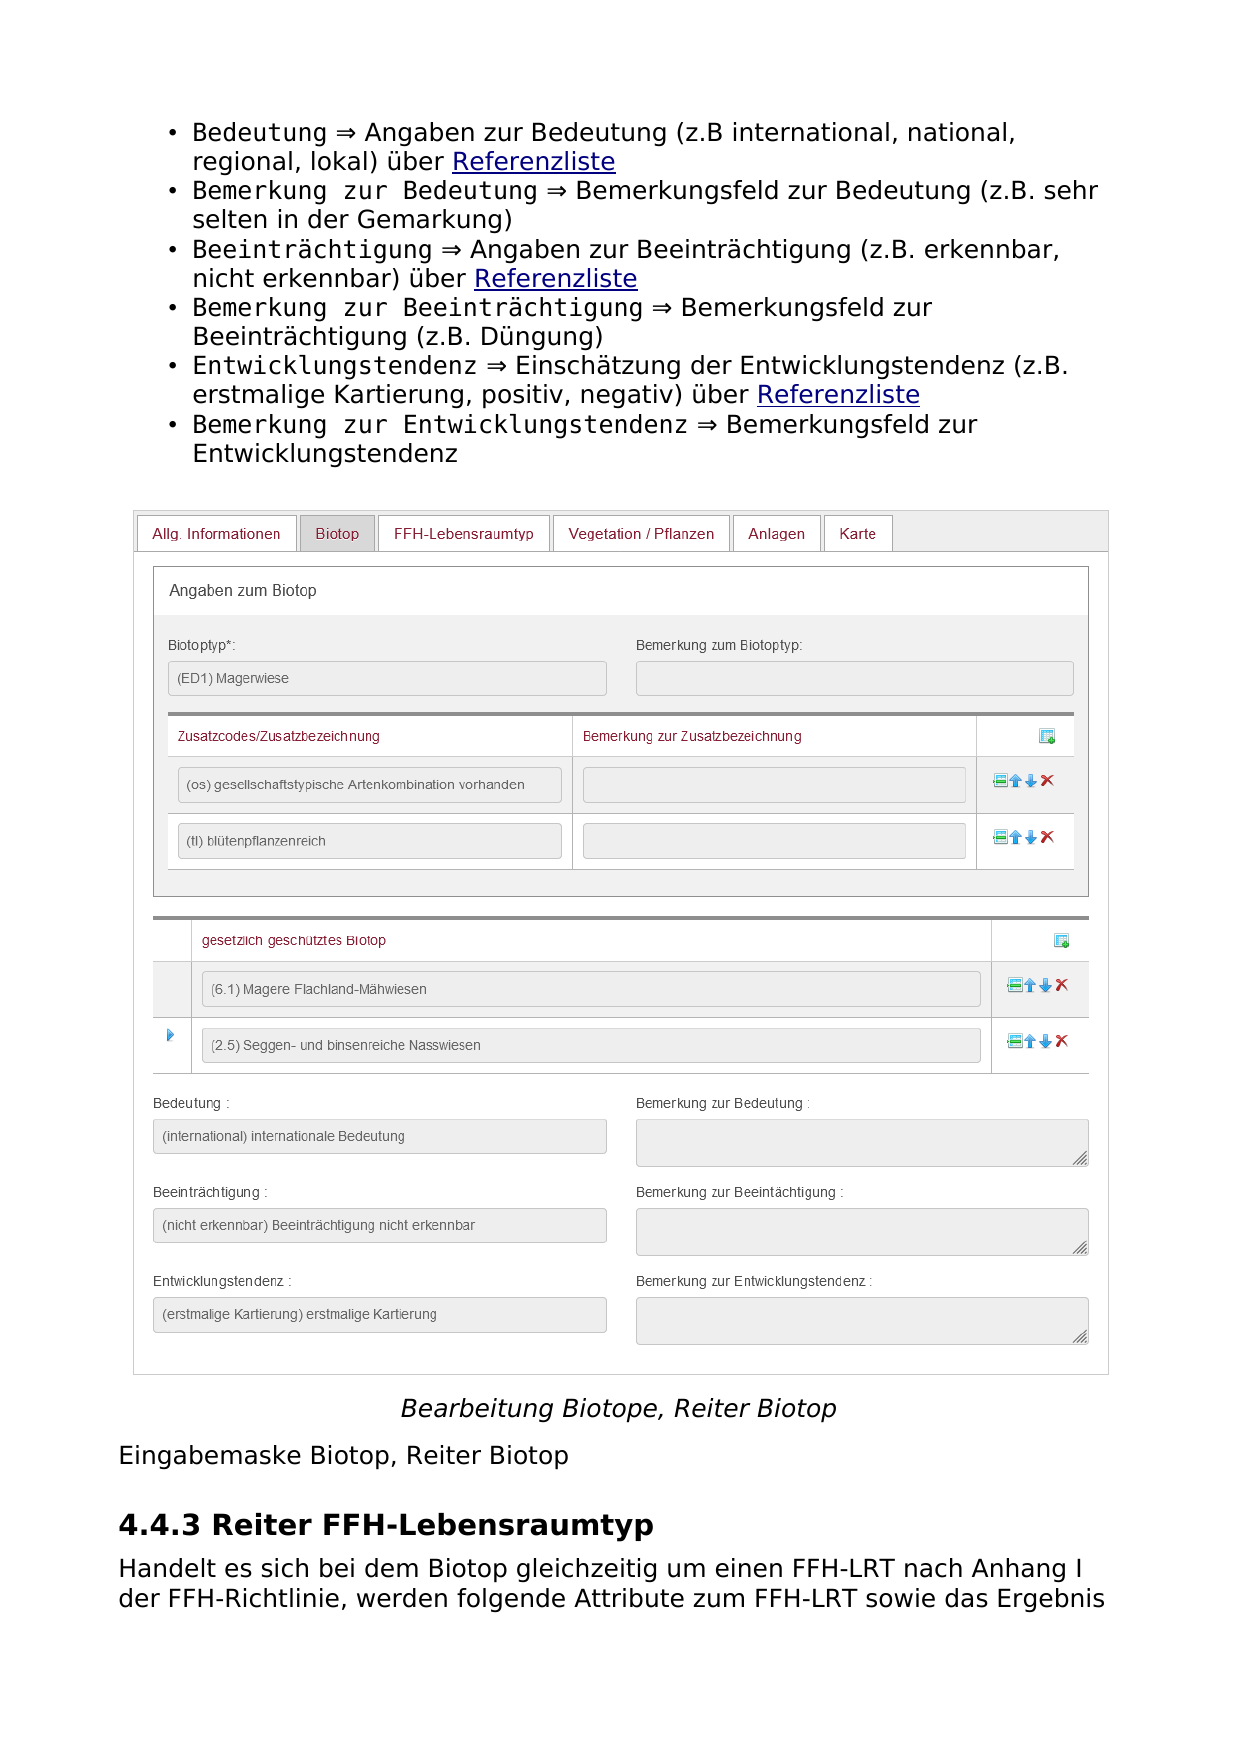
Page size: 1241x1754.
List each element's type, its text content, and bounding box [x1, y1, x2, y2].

list Bemerkung zur Bedeutung ⇒ Bemerkungsfeld zur Bedeutung (z.B. sehr selten in der Gemarkung) [177, 176, 1122, 235]
text Handelt es sich bei dem Biotop gleichzeitig um einen FFH-LRT nach Anhang I der FFH-Richtlinie, werden folgende Attribute zum FFH-LRT sowie das Ergebnis [118, 1555, 1122, 1613]
list Entwicklungstendenz ⇒ Einschätzung der Entwicklungstendenz (z.B. erstmalige Kartierung, positiv, negativ) über Referenzliste [177, 351, 1122, 410]
subtitle 4.4.3 Reiter FFH-Lebensraumtyp [118, 1508, 1122, 1542]
list Bedeutung ⇒ Angaben zur Bedeutung (z.B international, national, regional, lokal) über Referenzliste [177, 118, 1122, 176]
text Bearbeitung Biotope, Reiter Biotop [118, 1394, 1122, 1423]
list Beeinträchtigung ⇒ Angaben zur Beeinträchtigung (z.B. erkennbar, nicht erkennbar) über Referenzliste [177, 235, 1122, 293]
text Eingabemaske Biotop, Reiter Biotop [118, 1442, 1122, 1471]
list Bemerkung zur Beeinträchtigung ⇒ Bemerkungsfeld zur Beeinträchtigung (z.B. Düngung) [177, 293, 1122, 351]
list Bemerkung zur Entwicklungstendenz ⇒ Bemerkungsfeld zur Entwicklungstendenz [177, 410, 1122, 468]
picture [118, 510, 1123, 1394]
